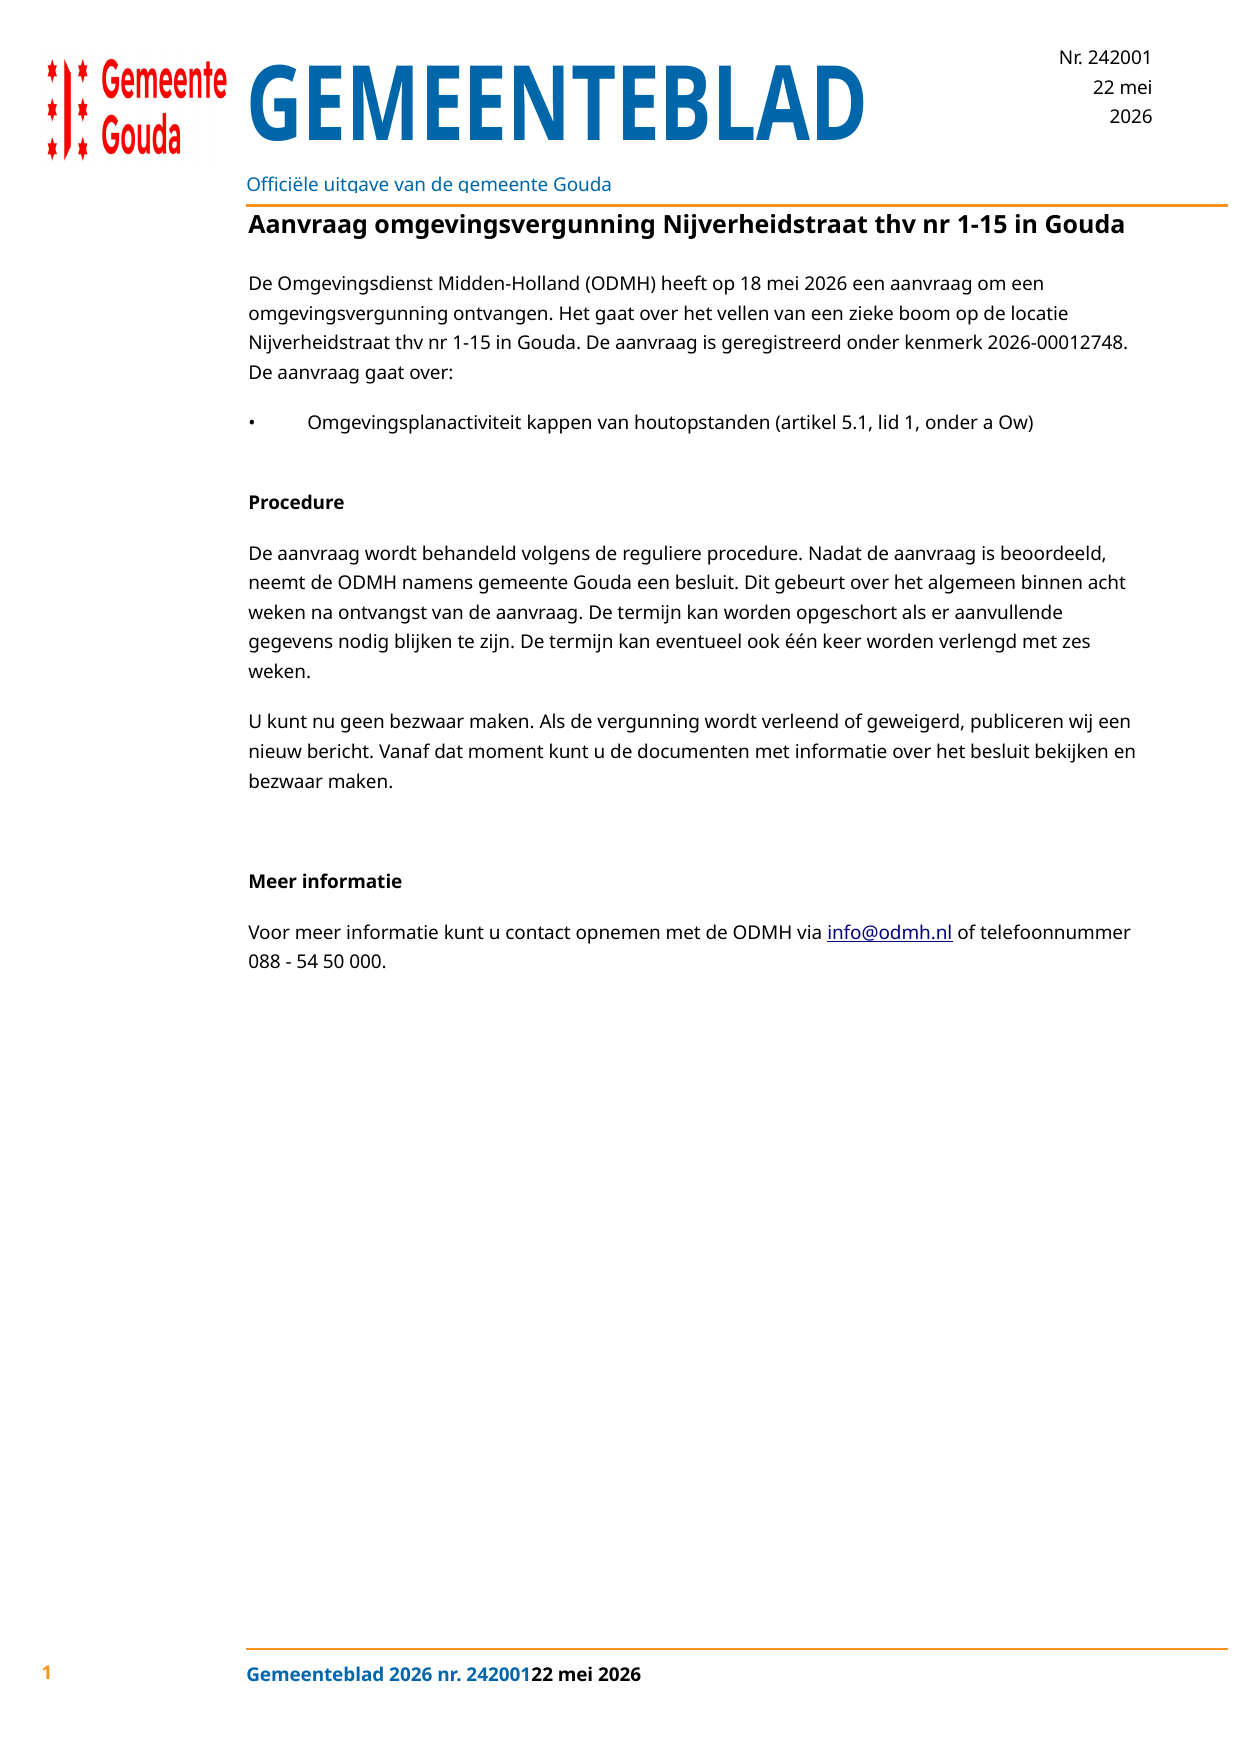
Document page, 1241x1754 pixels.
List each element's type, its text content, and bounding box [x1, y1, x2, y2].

text Procedure [248, 489, 1152, 515]
text U kunt nu geen bezwaar maken. Als de vergunning wordt verleend of geweigerd, publiceren wij een nieuw bericht. Vanaf dat moment kunt u de documenten met informatie over het besluit bekijken en bezwaar maken. [248, 709, 1152, 793]
text De Omgevingsdienst Midden-Holland (ODMH) heeft op 18 mei 2026 een aanvraag om een omgevingsvergunning ontvangen. Het gaat over het vellen van een zieke boom op de locatie Nijverheidstraat thv nr 1-15 in Gouda. De aanvraag is geregistreerd onder kenmerk 2026-00012748. De aanvraag gaat over: [248, 270, 1152, 385]
list Omgevingsplanactiviteit kappen van houtopstanden (artikel 5.1, lid 1, onder a Ow) [248, 409, 1152, 435]
text Meer informatie [248, 869, 1152, 894]
text De aanvraag wordt behandeld volgens de reguliere procedure. Nadat de aanvraag is beoordeeld, neemt de ODMH namens gemeente Gouda een besluit. Dit gebeurt over het algemeen binnen acht weken na ontvangst van de aanvraag. De termijn kan worden opgeschort als er aanvullende gegevens nodig blijken te zijn. De termijn kan eventueel ook één keer worden verlengd met zes weken. [248, 540, 1152, 684]
text Voor meer informatie kunt u contact opnemen met de ODMH via info@odmh.nl of telefoonnummer 088 - 54 50 000. [248, 919, 1152, 974]
text Aanvraag omgevingsvergunning Nijverheidstraat thv nr 1-15 in Gouda [248, 207, 1152, 241]
picture [41, 47, 231, 172]
